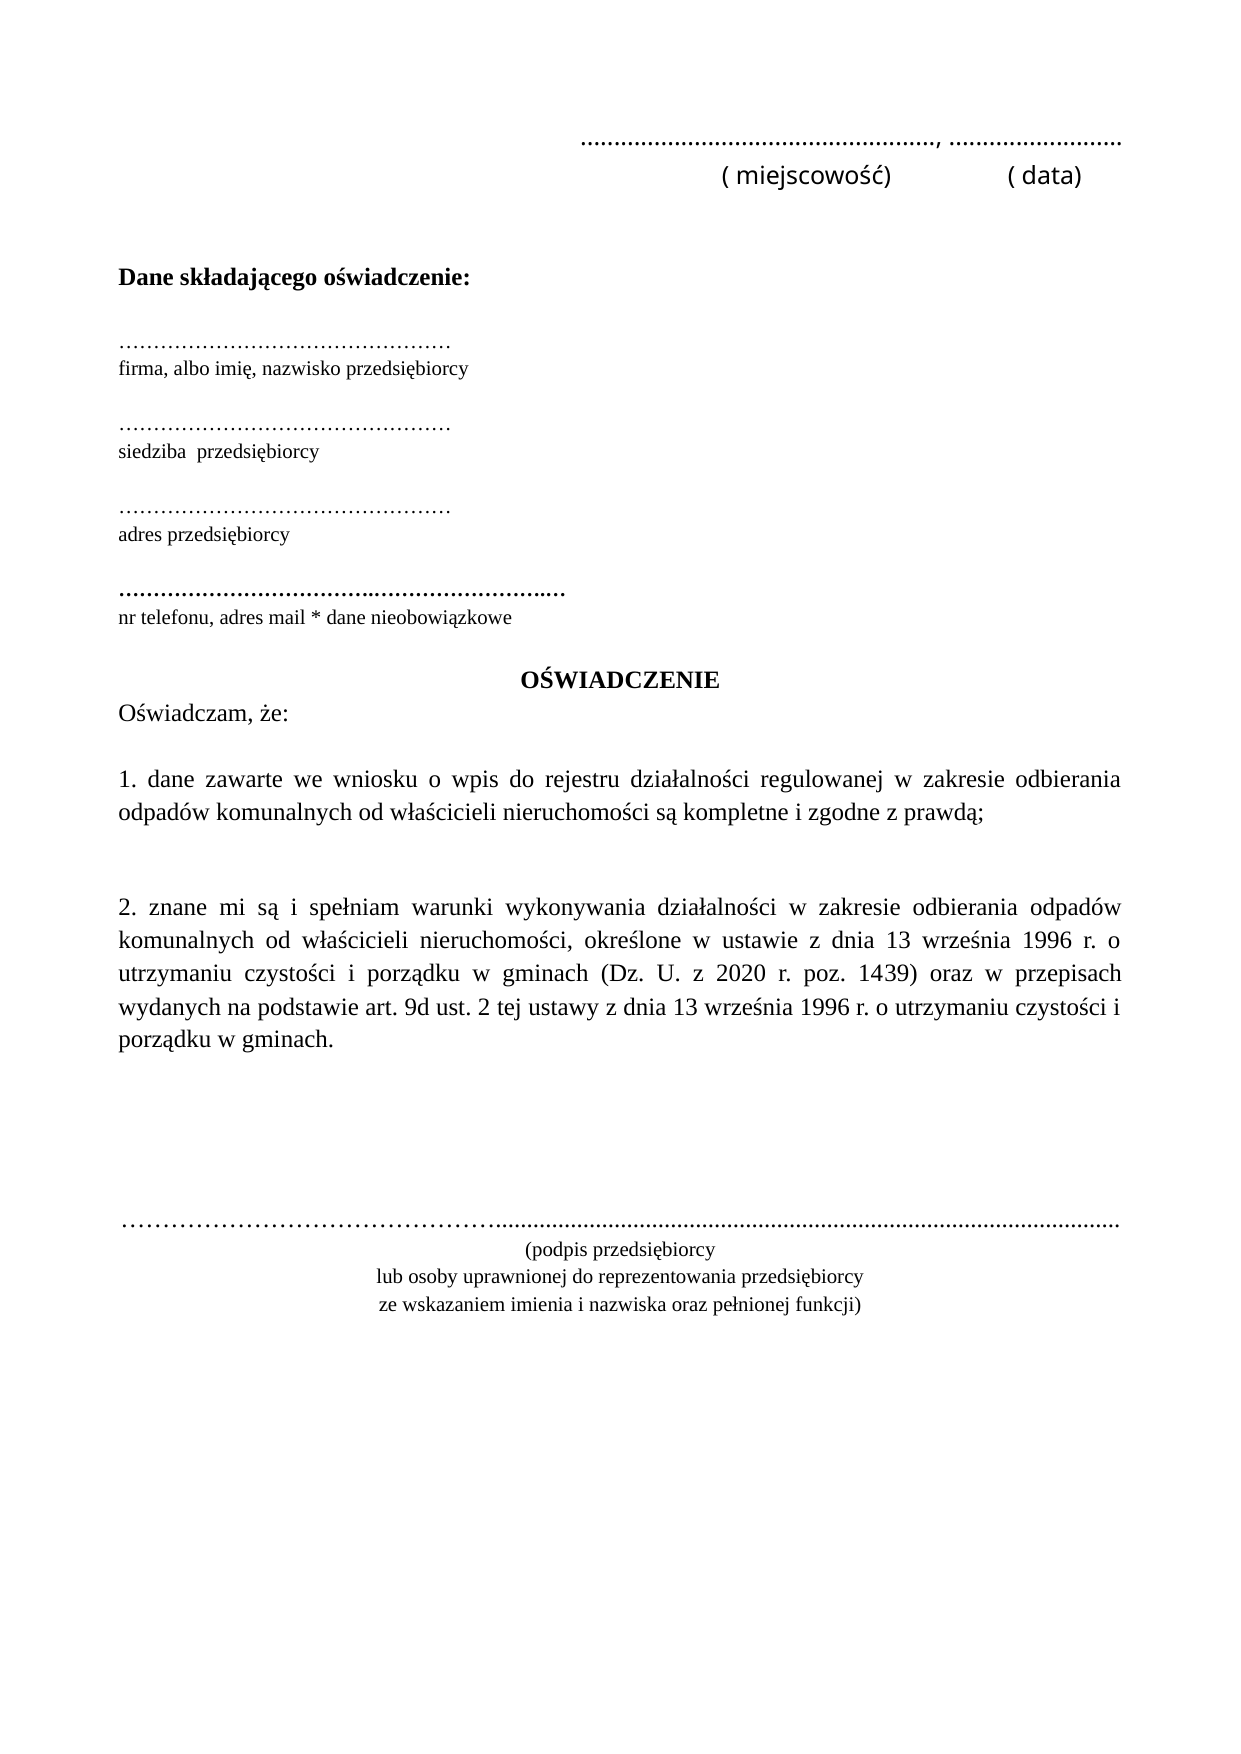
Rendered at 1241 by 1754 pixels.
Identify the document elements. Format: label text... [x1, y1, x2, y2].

text ……………………………….…………………….… [118, 577, 1122, 601]
text siedziba przedsiębiorcy [118, 439, 1122, 463]
text ( miejscowość) ( data) [118, 157, 1122, 191]
text 2. znane mi są i spełniam warunki wykonywania działalności w zakresie odbierania odpadów komunalnych od właścicieli nieruchomości, określone w ustawie z dnia 13 września 1996 r. o utrzymaniu czystości i porządku w gminach (Dz. U. z 2020 r. poz. 1439) oraz w przepisach wydanych na podstawie art. 9d ust. 2 tej ustawy z dnia 13 września 1996 r. o utrzymaniu czystości i porządku w gminach. [118, 892, 1122, 1053]
text Oświadczam, że: [118, 698, 1122, 727]
text lub osoby uprawnionej do reprezentowania przedsiębiorcy [118, 1264, 1122, 1288]
text ………………………………………… [118, 411, 1122, 435]
text ....................................................., .......................… [118, 118, 1122, 152]
text firma, albo imię, nazwisko przedsiębiorcy [118, 356, 1122, 380]
text adres przedsiębiorcy [118, 522, 1122, 546]
text Dane składającego oświadczenie: [118, 262, 1122, 291]
text ………………………………………....................................................................................................(podpis przedsiębiorcy [118, 1204, 1122, 1261]
text 1. dane zawarte we wniosku o wpis do rejestru działalności regulowanej w zakresie odbierania odpadów komunalnych od właścicieli nieruchomości są kompletne i zgodne z prawdą; [118, 764, 1122, 826]
text ze wskazaniem imienia i nazwiska oraz pełnionej funkcji) [118, 1292, 1122, 1316]
text OŚWIADCZENIE [118, 665, 1122, 694]
text ………………………………………… [118, 494, 1122, 518]
text ………………………………………… [118, 328, 1122, 353]
text nr telefonu, adres mail * dane nieobowiązkowe [118, 604, 1122, 629]
